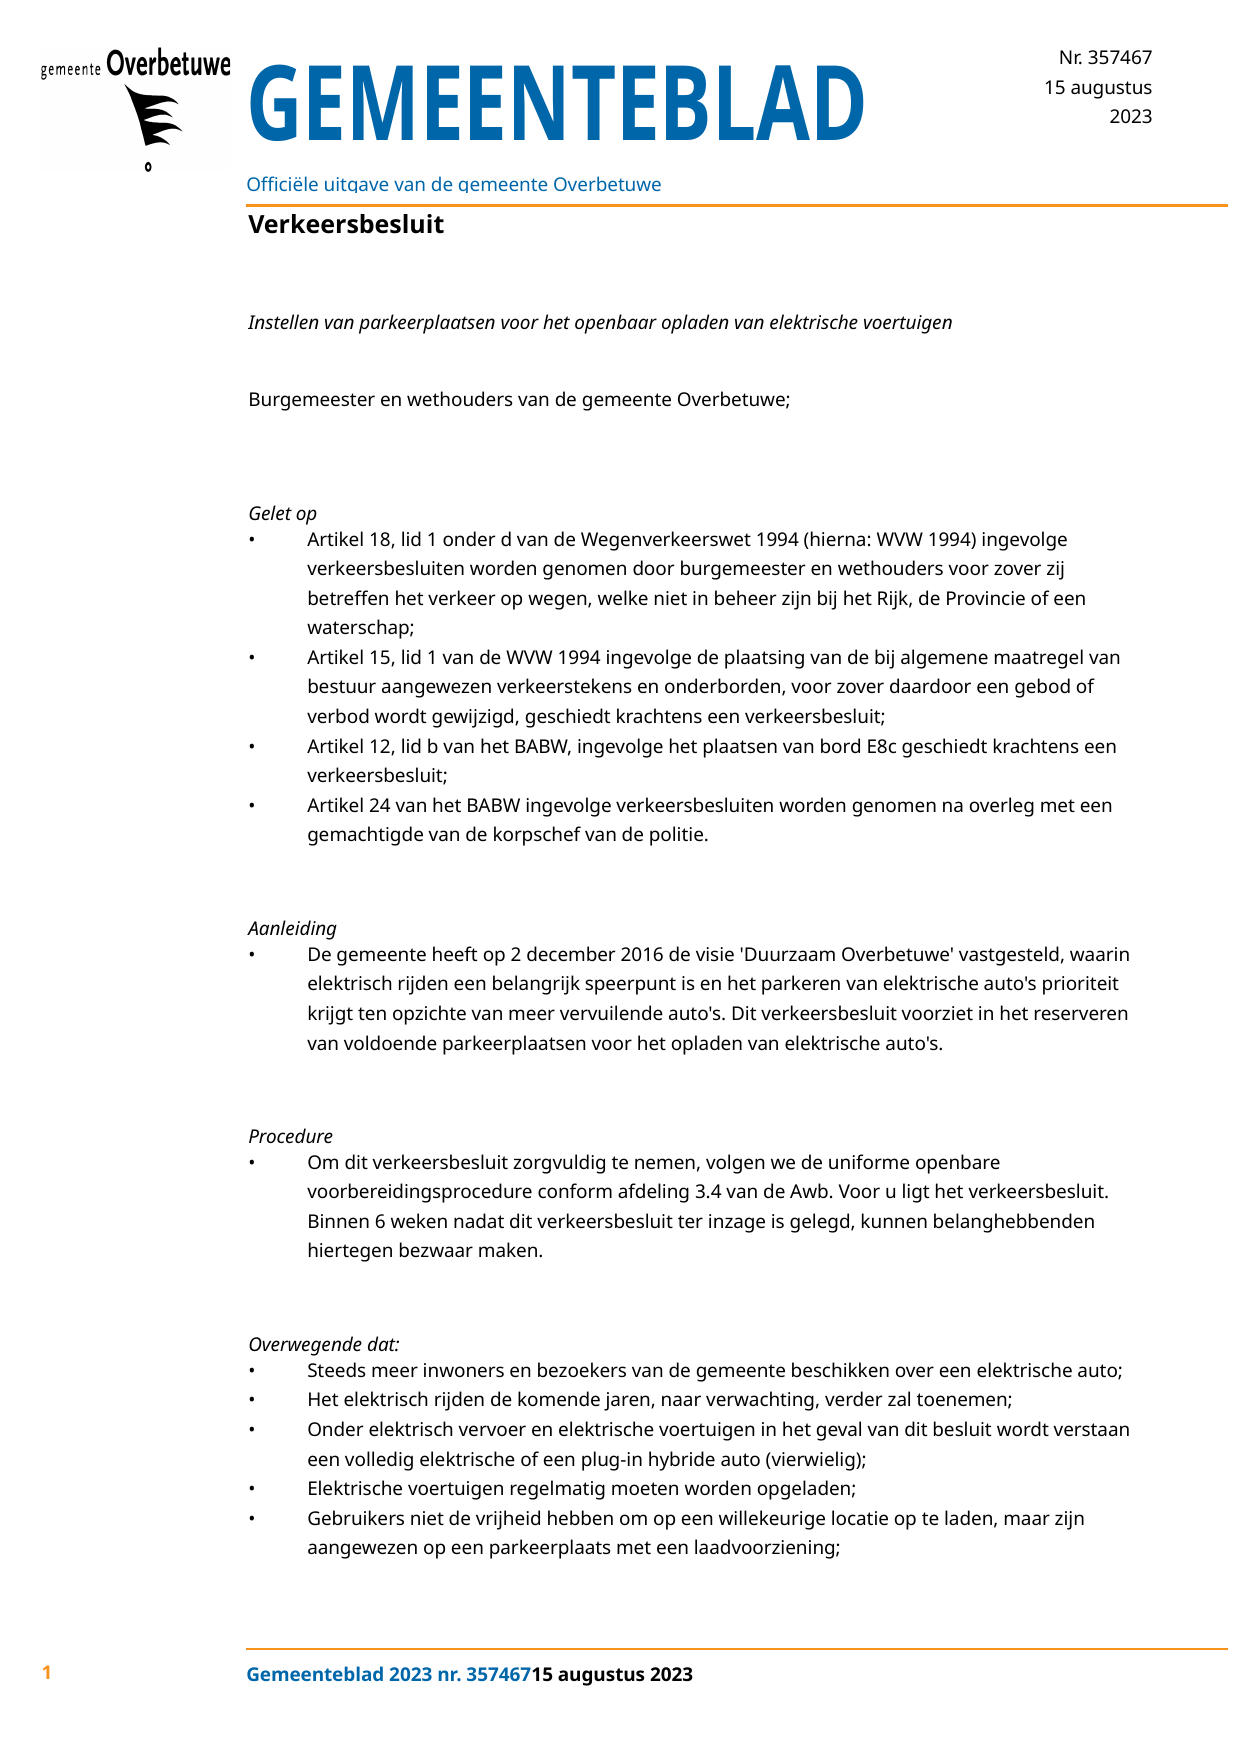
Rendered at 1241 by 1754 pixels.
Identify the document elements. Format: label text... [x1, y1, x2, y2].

text Aanleiding [248, 915, 1152, 941]
list Onder elektrisch vervoer en elektrische voertuigen in het geval van dit besluit wordt verstaan een volledig elektrische of een plug-in hybride auto (vierwielig); [248, 1416, 1152, 1471]
list Gebruikers niet de vrijheid hebben om op een willekeurige locatie op te laden, maar zijn aangewezen op een parkeerplaats met een laadvoorziening; [248, 1505, 1152, 1560]
text Burgemeester en wethouders van de gemeente Overbetuwe; [248, 386, 1152, 411]
list De gemeente heeft op 2 december 2016 de visie 'Duurzaam Overbetuwe' vastgesteld, waarin elektrisch rijden een belangrijk speerpunt is en het parkeren van elektrische auto's prioriteit krijgt ten opzichte van meer vervuilende auto's. Dit verkeersbesluit voorziet in het reserveren van voldoende parkeerplaatsen voor het opladen van elektrische auto's. [248, 941, 1152, 1055]
picture [41, 47, 231, 172]
list Steeds meer inwoners en bezoekers van de gemeente beschikken over een elektrische auto; [248, 1357, 1152, 1383]
list Artikel 12, lid b van het BABW, ingevolge het plaatsen van bord E8c geschiedt krachtens een verkeersbesluit; [248, 733, 1152, 788]
list Artikel 15, lid 1 van de WVW 1994 ingevolge de plaatsing van de bij algemene maatregel van bestuur aangewezen verkeerstekens en onderborden, voor zover daardoor een gebod of verbod wordt gewijzigd, geschiedt krachtens een verkeersbesluit; [248, 644, 1152, 729]
text Overwegende dat: [248, 1331, 1152, 1357]
list Het elektrisch rijden de komende jaren, naar verwachting, verder zal toenemen; [248, 1387, 1152, 1412]
text Gelet op [248, 500, 1152, 526]
list Elektrische voertuigen regelmatig moeten worden opgeladen; [248, 1475, 1152, 1501]
list Artikel 24 van het BABW ingevolge verkeersbesluiten worden genomen na overleg met een gemachtigde van de korpschef van de politie. [248, 792, 1152, 847]
list Artikel 18, lid 1 onder d van de Wegenverkeerswet 1994 (hierna: WVW 1994) ingevolge verkeersbesluiten worden genomen door burgemeester en wethouders voor zover zij betreffen het verkeer op wegen, welke niet in beheer zijn bij het Rijk, de Provincie of een waterschap; [248, 526, 1152, 640]
list Om dit verkeersbesluit zorgvuldig te nemen, volgen we de uniforme openbare voorbereidingsprocedure conform afdeling 3.4 van de Awb. Voor u ligt het verkeersbesluit. Binnen 6 weken nadat dit verkeersbesluit ter inzage is gelegd, kunnen belanghebbenden hiertegen bezwaar maken. [248, 1149, 1152, 1263]
text Verkeersbesluit [248, 207, 1152, 241]
text Procedure [248, 1123, 1152, 1149]
text Instellen van parkeerplaatsen voor het openbaar opladen van elektrische voertuigen [248, 309, 1152, 335]
